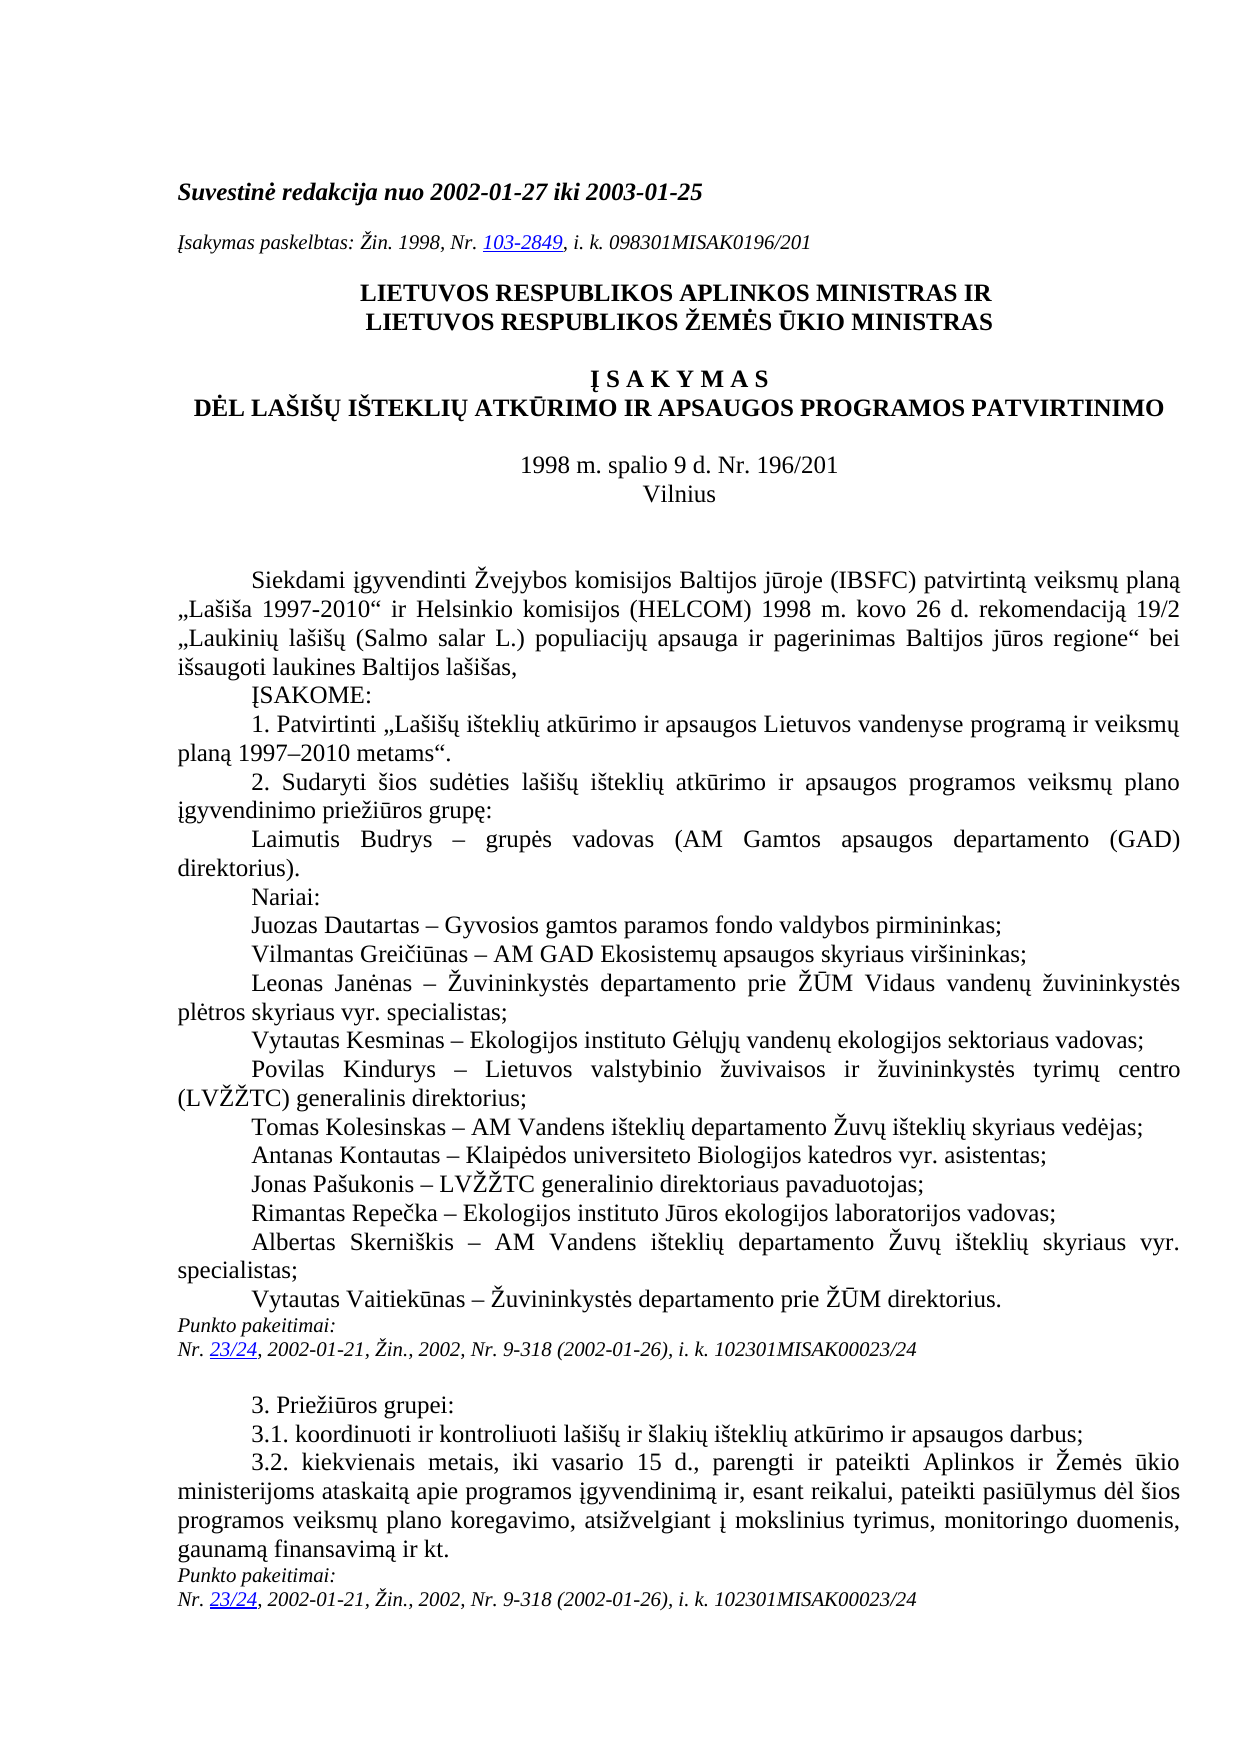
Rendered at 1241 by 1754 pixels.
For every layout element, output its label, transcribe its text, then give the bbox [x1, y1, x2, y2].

text Antanas Kontautas – Klaipėdos universiteto Biologijos katedros vyr. asistentas; [177, 1141, 1181, 1169]
text Jonas Pašukonis – LVŽŽTC generalinio direktoriaus pavaduotojas; [177, 1169, 1181, 1198]
text Nr. 23/24, 2002-01-21, Žin., 2002, Nr. 9-318 (2002-01-26), i. k. 102301MISAK00023/24 [177, 1587, 1181, 1611]
text Leonas Janėnas – Žuvininkystės departamento prie ŽŪM Vidaus vandenų žuvininkystės plėtros skyriaus vyr. specialistas; [177, 968, 1181, 1026]
text 2. Sudaryti šios sudėties lašišų išteklių atkūrimo ir apsaugos programos veiksmų plano įgyvendinimo priežiūros grupę: [177, 767, 1181, 824]
text Vilmantas Greičiūnas – AM GAD Ekosistemų apsaugos skyriaus viršininkas; [177, 939, 1181, 968]
text 1. Patvirtinti „Lašišų išteklių atkūrimo ir apsaugos Lietuvos vandenyse programą ir veiksmų planą 1997–2010 metams“. [177, 709, 1181, 767]
text Siekdami įgyvendinti Žvejybos komisijos Baltijos jūroje (IBSFC) patvirtintą veiksmų planą „Lašiša 1997-2010“ ir Helsinkio komisijos (HELCOM) 1998 m. kovo 26 d. rekomendaciją 19/2 „Laukinių lašišų (Salmo salar L.) populiacijų apsauga ir pagerinimas Baltijos jūros regione“ bei išsaugoti laukines Baltijos lašišas, [177, 566, 1181, 681]
text DĖL LAŠIŠŲ IŠTEKLIŲ ATKŪRIMO IR APSAUGOS PROGRAMOS PATVIRTINIMO [177, 393, 1181, 422]
text ĮSAKOME: [177, 681, 1181, 709]
text Vytautas Kesminas – Ekologijos instituto Gėlųjų vandenų ekologijos sektoriaus vadovas; [177, 1026, 1181, 1054]
text Vytautas Vaitiekūnas – Žuvininkystės departamento prie ŽŪM direktorius. [177, 1284, 1181, 1313]
text Rimantas Repečka – Ekologijos instituto Jūros ekologijos laboratorijos vadovas; [177, 1198, 1181, 1227]
text Į S A K Y M A S [177, 364, 1181, 393]
text Nariai: [177, 882, 1181, 911]
text 1998 m. spalio 9 d. Nr. 196/201 [177, 451, 1181, 479]
text Tomas Kolesinskas – AM Vandens išteklių departamento Žuvų išteklių skyriaus vedėjas; [177, 1112, 1181, 1141]
text Nr. 23/24, 2002-01-21, Žin., 2002, Nr. 9-318 (2002-01-26), i. k. 102301MISAK00023/24 [177, 1337, 1181, 1361]
text Povilas Kindurys – Lietuvos valstybinio žuvivaisos ir žuvininkystės tyrimų centro (LVŽŽTC) generalinis direktorius; [177, 1054, 1181, 1112]
text 3. Priežiūros grupei: [177, 1390, 1181, 1419]
text Laimutis Budrys – grupės vadovas (AM Gamtos apsaugos departamento (GAD) direktorius). [177, 824, 1181, 882]
text 3.2. kiekvienais metais, iki vasario 15 d., parengti ir pateikti Aplinkos ir Žemės ūkio ministerijoms ataskaitą apie programos įgyvendinimą ir, esant reikalui, pateikti pasiūlymus dėl šios programos veiksmų plano koregavimo, atsižvelgiant į mokslinius tyrimus, monitoringo duomenis, gaunamą finansavimą ir kt. [177, 1447, 1181, 1562]
text Punkto pakeitimai: [177, 1562, 1181, 1587]
text Vilnius [177, 479, 1181, 508]
text LIETUVOS RESPUBLIKOS ŽEMĖS ŪKIO MINISTRAS [177, 307, 1181, 336]
text Punkto pakeitimai: [177, 1313, 1181, 1337]
text Juozas Dautartas – Gyvosios gamtos paramos fondo valdybos pirmininkas; [177, 911, 1181, 939]
text Albertas Skerniškis – AM Vandens išteklių departamento Žuvų išteklių skyriaus vyr. specialistas; [177, 1227, 1181, 1284]
text Įsakymas paskelbtas: Žin. 1998, Nr. 103-2849, i. k. 098301MISAK0196/201 [177, 230, 1181, 254]
text LIETUVOS RESPUBLIKOS APLINKOS MINISTRAS IR [177, 278, 1181, 307]
text Suvestinė redakcija nuo 2002-01-27 iki 2003-01-25 [177, 177, 1181, 206]
text 3.1. koordinuoti ir kontroliuoti lašišų ir šlakių išteklių atkūrimo ir apsaugos darbus; [177, 1419, 1181, 1447]
